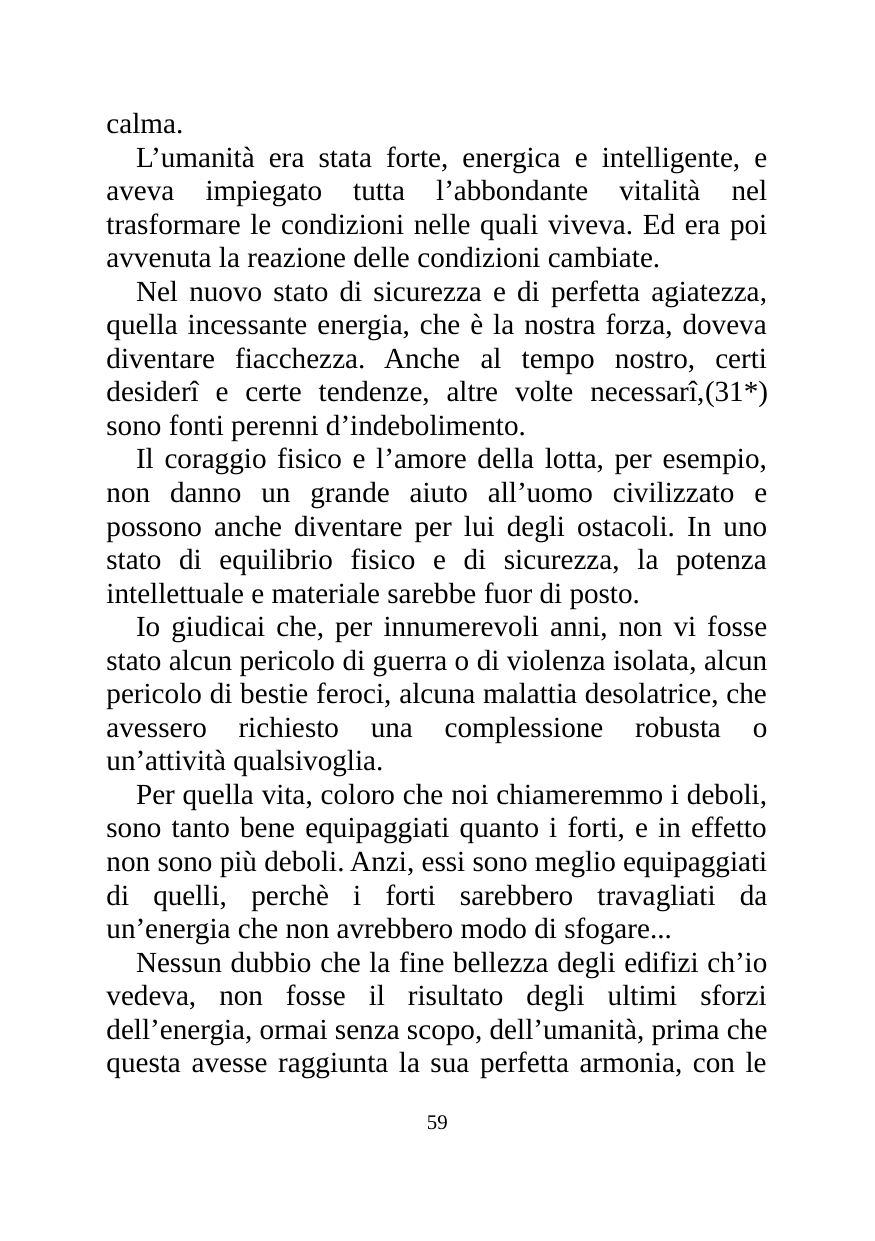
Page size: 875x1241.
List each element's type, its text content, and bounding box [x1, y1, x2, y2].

text calma. [106, 106, 768, 140]
text Nessun dubbio che la fine bellezza degli edifizi ch’io vedeva, non fosse il risultato degli ultimi sforzi dell’energia, ormai senza scopo, dell’umanità, prima che questa avesse raggiunta la sua perfetta armonia, con le [106, 945, 768, 1079]
text Per quella vita, coloro che noi chiameremmo i deboli, sono tanto bene equipaggiati quanto i forti, e in effetto non sono più deboli. Anzi, essi sono meglio equipaggiati di quelli, perchè i forti sarebbero travagliati da un’energia che non avrebbero modo di sfogare... [106, 777, 768, 945]
text Il coraggio fisico e l’amore della lotta, per esempio, non danno un grande aiuto all’uomo civilizzato e possono anche diventare per lui degli ostacoli. In uno stato di equilibrio fisico e di sicurezza, la potenza intellettuale e materiale sarebbe fuor di posto. [106, 442, 768, 609]
text L’umanità era stata forte, energica e intelligente, e aveva impiegato tutta l’abbondante vitalità nel trasformare le condizioni nelle quali viveva. Ed era poi avvenuta la reazione delle condizioni cambiate. [106, 140, 768, 274]
text Nel nuovo stato di sicurezza e di perfetta agiatezza, quella incessante energia, che è la nostra forza, doveva diventare fiacchezza. Anche al tempo nostro, certi desiderî e certe tendenze, altre volte necessarî,(31*) sono fonti perenni d’indebolimento. [106, 274, 768, 442]
text Io giudicai che, per innumerevoli anni, non vi fosse stato alcun pericolo di guerra o di violenza isolata, alcun pericolo di bestie feroci, alcuna malattia desolatrice, che avessero richiesto una complessione robusta o un’attività qualsivoglia. [106, 609, 768, 777]
